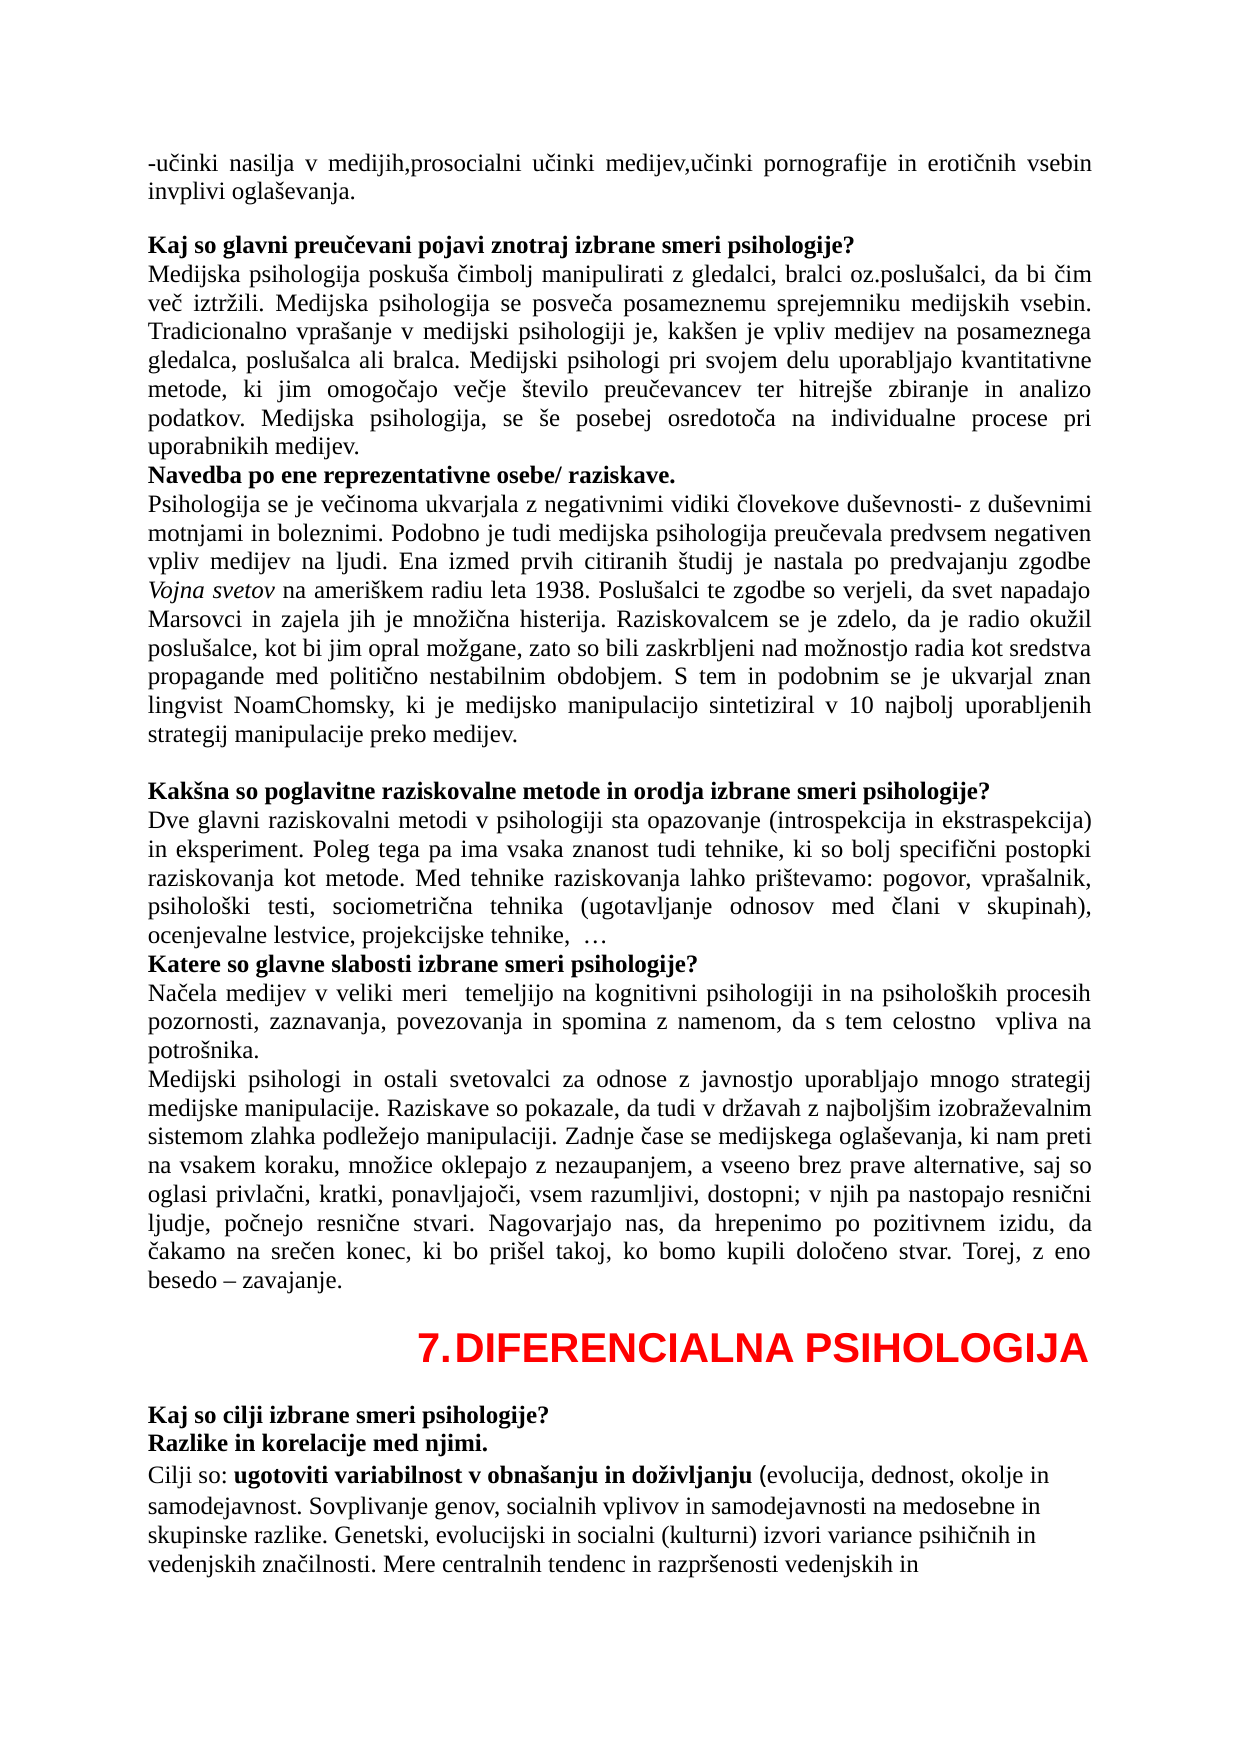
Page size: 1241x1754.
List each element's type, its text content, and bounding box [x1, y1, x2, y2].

text Psihologija se je večinoma ukvarjala z negativnimi vidiki človekove duševnosti- z duševnimi motnjami in boleznimi. Podobno je tudi medijska psihologija preučevala predvsem negativen vpliv medijev na ljudi. Ena izmed prvih citiranih študij je nastala po predvajanju zgodbe Vojna svetov na ameriškem radiu leta 1938. Poslušalci te zgodbe so verjeli, da svet napadajo Marsovci in zajela jih je množična histerija. Raziskovalcem se je zdelo, da je radio okužil poslušalce, kot bi jim opral možgane, zato so bili zaskrbljeni nad možnostjo radia kot sredstva propagande med politično nestabilnim obdobjem. S tem in podobnim se je ukvarjal znan lingvist NoamChomsky, ki je medijsko manipulacijo sintetiziral v 10 najbolj uporabljenih strategij manipulacije preko medijev. [148, 489, 1093, 748]
text Medijski psihologi in ostali svetovalci za odnose z javnostjo uporabljajo mnogo strategij medijske manipulacije. Raziskave so pokazale, da tudi v državah z najboljšim izobraževalnim sistemom zlahka podležejo manipulaciji. Zadnje čase se medijskega oglaševanja, ki nam preti na vsakem koraku, množice oklepajo z nezaupanjem, a vseeno brez prave alternative, saj so oglasi privlačni, kratki, ponavljajoči, vsem razumljivi, dostopni; v njih pa nastopajo resnični ljudje, počnejo resnične stvari. Nagovarjajo nas, da hrepenimo po pozitivnem izidu, da čakamo na srečen konec, ki bo prišel takoj, ko bomo kupili določeno stvar. Torej, z eno besedo – zavajanje. [148, 1064, 1093, 1294]
text Katere so glavne slabosti izbrane smeri psihologije? [148, 949, 1093, 978]
subtitle DIFERENCIALNA PSIHOLOGIJA [413, 1323, 1093, 1371]
text Kaj so cilji izbrane smeri psihologije? [148, 1400, 1093, 1428]
text Navedba po ene reprezentativne osebe/ raziskave. [148, 460, 1093, 489]
text Kaj so glavni preučevani pojavi znotraj izbrane smeri psihologije? [148, 230, 1093, 259]
text Medijska psihologija poskuša čimbolj manipulirati z gledalci, bralci oz.poslušalci, da bi čim več iztržili. Medijska psihologija se posveča posameznemu sprejemniku medijskih vsebin. Tradicionalno vprašanje v medijski psihologiji je, kakšen je vpliv medijev na posameznega gledalca, poslušalca ali bralca. Medijski psihologi pri svojem delu uporabljajo kvantitativne metode, ki jim omogočajo večje število preučevancev ter hitrejše zbiranje in analizo podatkov. Medijska psihologija, se še posebej osredotoča na individualne procese pri uporabnikih medijev. [148, 259, 1093, 460]
text Načela medijev v veliki meri temeljijo na kognitivni psihologiji in na psiholoških procesih pozornosti, zaznavanja, povezovanja in spomina z namenom, da s tem celostno vpliva na potrošnika. [148, 978, 1093, 1064]
text -učinki nasilja v medijih,prosocialni učinki medijev,učinki pornografije in erotičnih vsebin invplivi oglaševanja. [148, 148, 1093, 205]
text Kakšna so poglavitne raziskovalne metode in orodja izbrane smeri psihologije? [148, 776, 1093, 805]
text Dve glavni raziskovalni metodi v psihologiji sta opazovanje (introspekcija in ekstraspekcija) in eksperiment. Poleg tega pa ima vsaka znanost tudi tehnike, ki so bolj specifični postopki raziskovanja kot metode. Med tehnike raziskovanja lahko prištevamo: pogovor, vprašalnik, psihološki testi, sociometrična tehnika (ugotavljanje odnosov med člani v skupinah), ocenjevalne lestvice, projekcijske tehnike, … [148, 805, 1093, 949]
text Razlike in korelacije med njimi. [148, 1428, 1093, 1457]
text Cilji so: ugotoviti variabilnost v obnašanju in doživljanju (evolucija, dednost, okolje in samodejavnost. Sovplivanje genov, socialnih vplivov in samodejavnosti na medosebne in skupinske razlike. Genetski, evolucijski in socialni (kulturni) izvori variance psihičnih in vedenjskih značilnosti. Mere centralnih tendenc in razpršenosti vedenjskih in [148, 1457, 1093, 1577]
